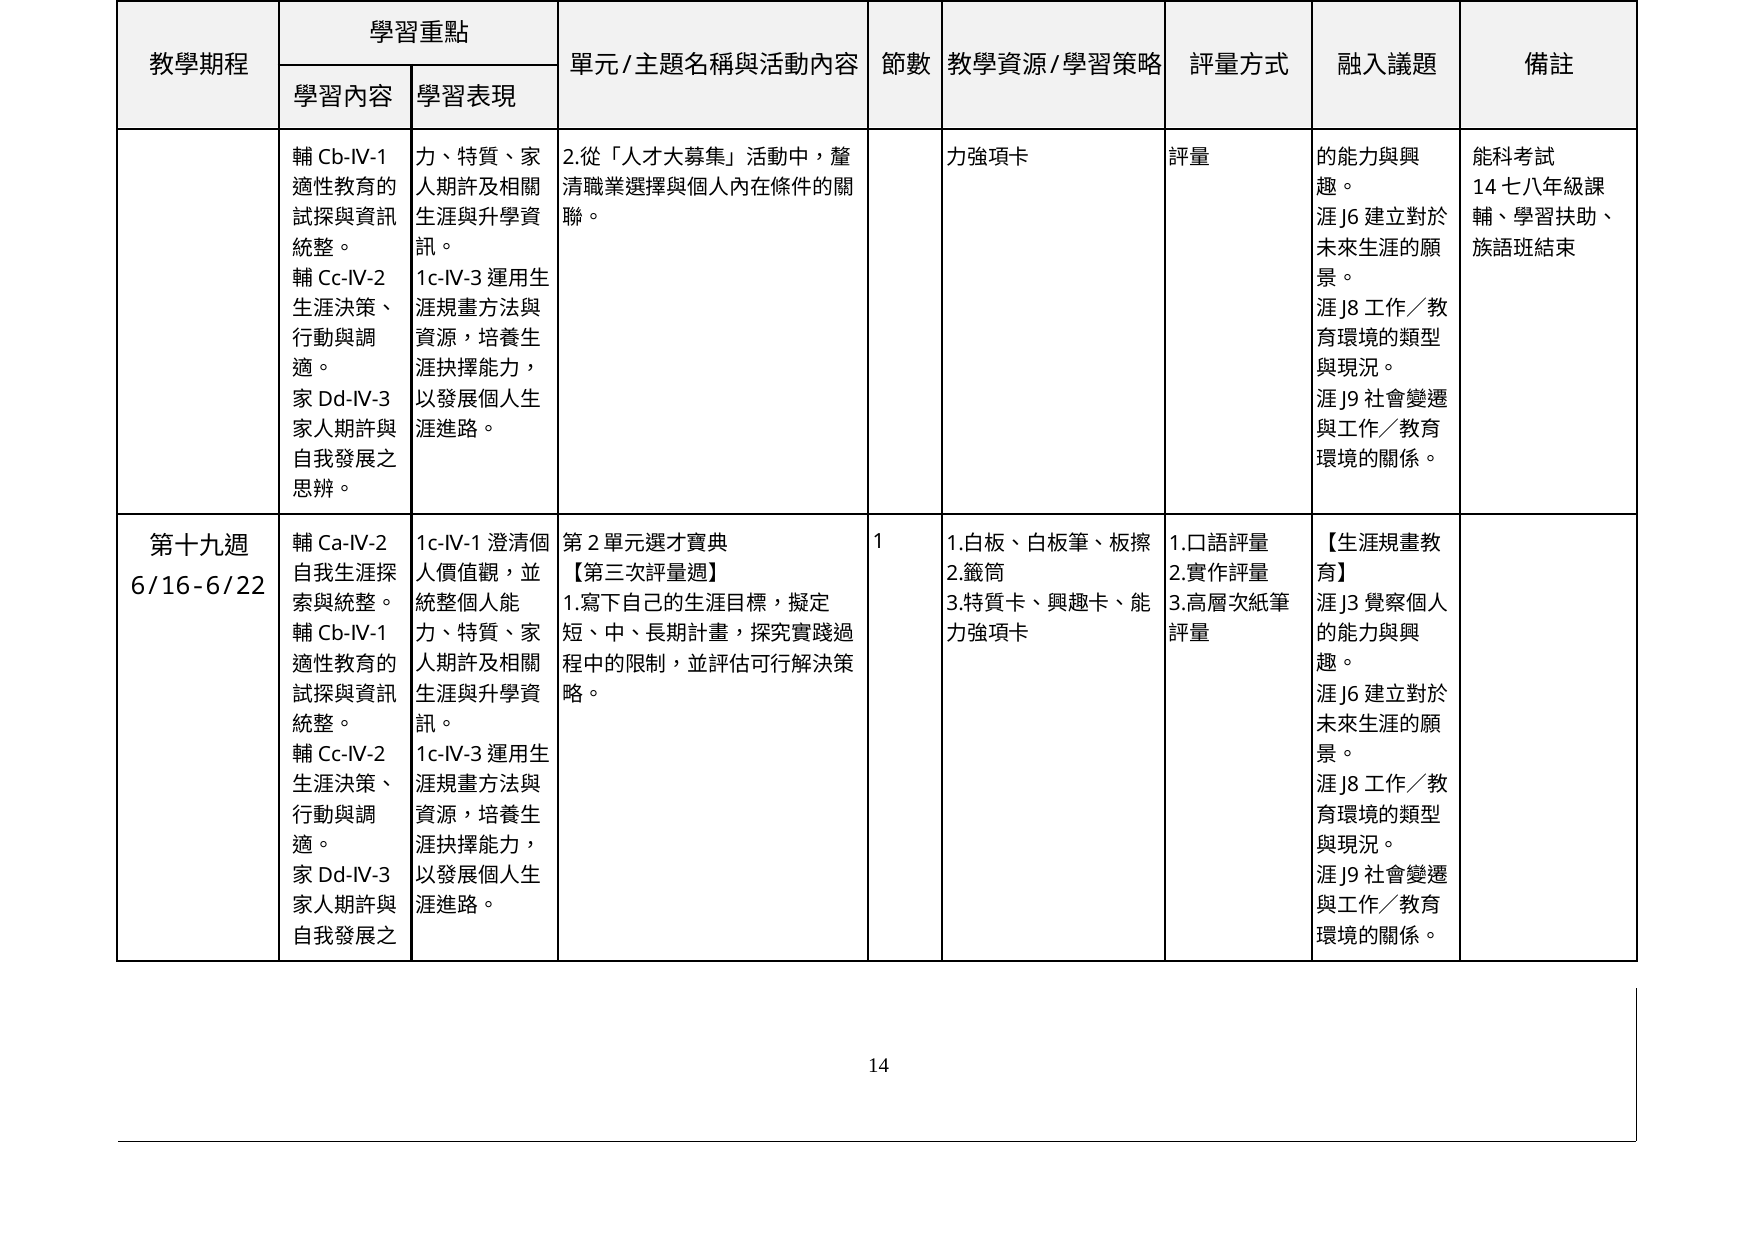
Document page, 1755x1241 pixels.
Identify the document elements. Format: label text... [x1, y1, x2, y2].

table_cell 1c-Ⅳ-1 澄清個人價值觀，並統整個人能力、特質、家人期許及相關生涯與升學資訊。 1c-Ⅳ-3 運用生涯規畫方法與資源，培養生涯抉擇能力，以發展個人生涯進路。 [413, 515, 557, 959]
table_header 備註 [1461, 2, 1636, 127]
table_cell 輔Cb-Ⅳ-1 適性教育的試探與資訊統整。 輔Cc-Ⅳ-2 生涯決策、行動與調適。 家Dd-Ⅳ-3 家人期許與自我發展之思辨。 [280, 130, 410, 513]
table_cell 1.白板、白板筆、板擦 2.籤筒 3.特質卡、興趣卡、能力強項卡 [943, 515, 1164, 959]
table_header 學習重點 [280, 2, 557, 64]
table_cell 力、特質、家人期許及相關生涯與升學資訊。 1c-Ⅳ-3 運用生涯規畫方法與資源，培養生涯抉擇能力，以發展個人生涯進路。 [413, 130, 557, 513]
table_header 教學期程 [118, 2, 278, 127]
table_cell 學習內容 [280, 66, 410, 127]
table_cell 第十九週6/16-6/22 [118, 515, 278, 959]
table_header 融入議題 [1313, 2, 1459, 127]
table_cell 1 [869, 515, 941, 959]
table_cell 第2單元選才寶典 【第三次評量週】 1.寫下自己的生涯目標，擬定短、中、長期計畫，探究實踐過程中的限制，並評估可行解決策略。 [559, 515, 867, 959]
table_cell 能科考試 14七八年級課輔、學習扶助、族語班結束 [1461, 130, 1636, 513]
table_cell [869, 130, 941, 513]
table_cell 學習表現 [413, 66, 557, 127]
table_cell [1461, 515, 1636, 959]
table_cell [118, 130, 278, 513]
table_cell 2.從「人才大募集」活動中，釐清職業選擇與個人內在條件的關聯。 [559, 130, 867, 513]
table_cell 力強項卡 [943, 130, 1164, 513]
table_header 單元/主題名稱與活動內容 [559, 2, 867, 127]
table_cell 輔Ca-Ⅳ-2 自我生涯探索與統整。 輔Cb-Ⅳ-1 適性教育的試探與資訊統整。 輔Cc-Ⅳ-2 生涯決策、行動與調適。 家Dd-Ⅳ-3 家人期許與自我發展之 [280, 515, 410, 959]
table_header 評量方式 [1166, 2, 1311, 127]
table_cell 評量 [1166, 130, 1311, 513]
table_header 教學資源/學習策略 [943, 2, 1164, 127]
table_cell 【生涯規畫教育】 涯J3 覺察個人的能力與興趣。 涯J6 建立對於未來生涯的願景。 涯J8 工作／教育環境的類型與現況。 涯J9 社會變遷與工作／教育環境的關係。 [1313, 515, 1459, 959]
table_header 節數 [869, 2, 941, 127]
table_cell 的能力與興趣。 涯J6 建立對於未來生涯的願景。 涯J8 工作／教育環境的類型與現況。 涯J9 社會變遷與工作／教育環境的關係。 [1313, 130, 1459, 513]
table_cell 1.口語評量 2.實作評量 3.高層次紙筆評量 [1166, 515, 1311, 959]
